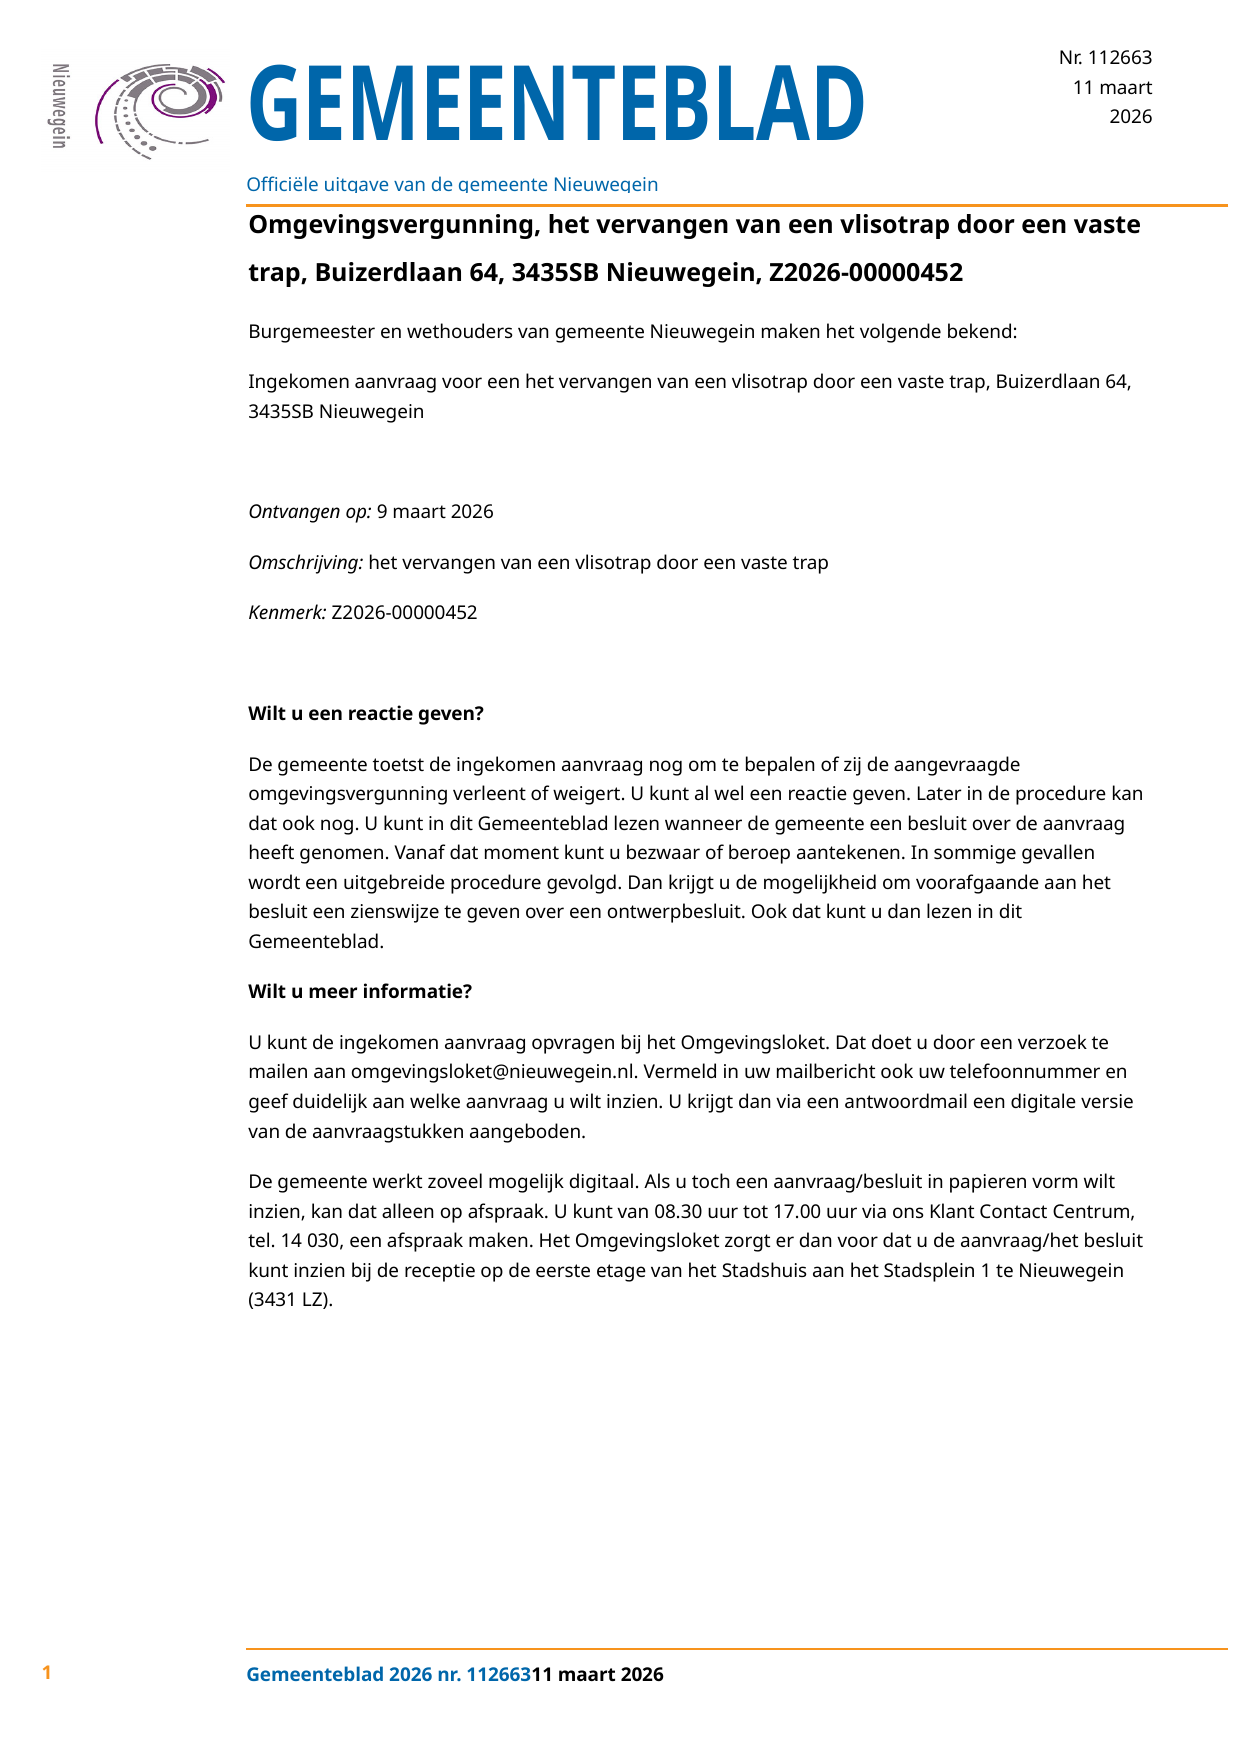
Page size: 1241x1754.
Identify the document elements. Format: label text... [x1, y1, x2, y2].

picture [41, 47, 231, 172]
text Ingekomen aanvraag voor een het vervangen van een vlisotrap door een vaste trap, Buizerdlaan 64, 3435SB Nieuwegein [248, 368, 1152, 424]
text Wilt u meer informatie? [248, 979, 1152, 1004]
text Omgevingsvergunning, het vervangen van een vlisotrap door een vaste trap, Buizerdlaan 64, 3435SB Nieuwegein, Z2026-00000452 [248, 207, 1152, 288]
text Ontvangen op: 9 maart 2026 [248, 499, 1152, 524]
text De gemeente toetst de ingekomen aanvraag nog om te bepalen of zij de aangevraagde omgevingsvergunning verleent of weigert. U kunt al wel een reactie geven. Later in de procedure kan dat ook nog. U kunt in dit Gemeenteblad lezen wanneer de gemeente een besluit over de aanvraag heeft genomen. Vanaf dat moment kunt u bezwaar of beroep aantekenen. In sommige gevallen wordt een uitgebreide procedure gevolgd. Dan krijgt u de mogelijkheid om voorafgaande aan het besluit een zienswijze te geven over een ontwerpbesluit. Ook dat kunt u dan lezen in dit Gemeenteblad. [248, 751, 1152, 954]
text Wilt u een reactie geven? [248, 700, 1152, 726]
text Burgemeester en wethouders van gemeente Nieuwegein maken het volgende bekend: [248, 318, 1152, 344]
text U kunt de ingekomen aanvraag opvragen bij het Omgevingsloket. Dat doet u door een verzoek te mailen aan omgevingsloket@nieuwegein.nl. Vermeld in uw mailbericht ook uw telefoonnummer en geef duidelijk aan welke aanvraag u wilt inzien. U krijgt dan via een antwoordmail een digitale versie van de aanvraagstukken aangeboden. [248, 1029, 1152, 1144]
text Omschrijving: het vervangen van een vlisotrap door een vaste trap [248, 549, 1152, 575]
text Kenmerk: Z2026-00000452 [248, 599, 1152, 625]
text De gemeente werkt zoveel mogelijk digitaal. Als u toch een aanvraag/besluit in papieren vorm wilt inzien, kan dat alleen op afspraak. U kunt van 08.30 uur tot 17.00 uur via ons Klant Contact Centrum, tel. 14 030, een afspraak maken. Het Omgevingsloket zorgt er dan voor dat u de aanvraag/het besluit kunt inzien bij de receptie op de eerste etage van het Stadshuis aan het Stadsplein 1 te Nieuwegein (3431 LZ). [248, 1168, 1152, 1312]
